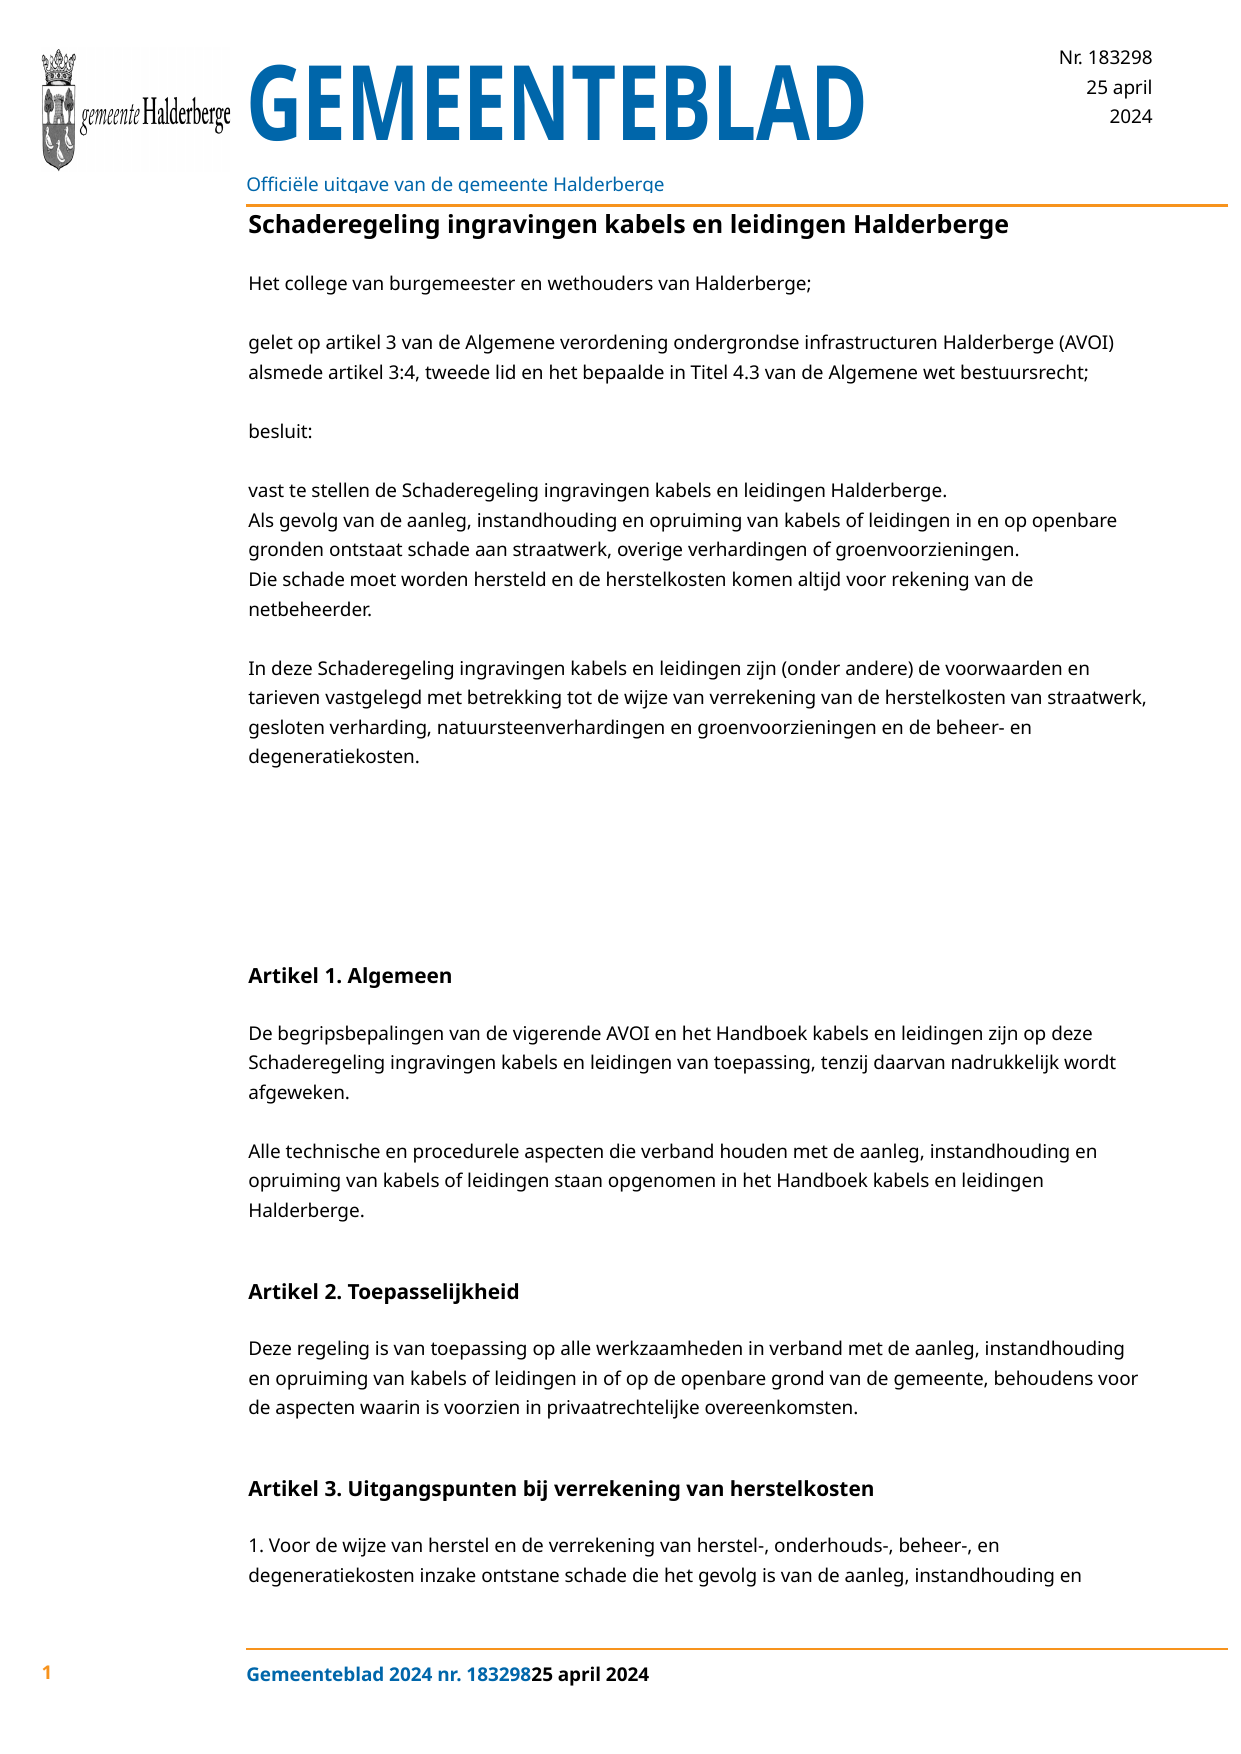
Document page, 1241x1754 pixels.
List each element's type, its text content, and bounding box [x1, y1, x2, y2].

text besluit: [248, 418, 1152, 444]
text Schaderegeling ingravingen kabels en leidingen Halderberge [248, 207, 1152, 241]
picture [41, 47, 231, 172]
text Die schade moet worden hersteld en de herstelkosten komen altijd voor rekening van de netbeheerder. [248, 566, 1152, 621]
text gelet op artikel 3 van de Algemene verordening ondergrondse infrastructuren Halderberge (AVOI) alsmede artikel 3:4, tweede lid en het bepaalde in Titel 4.3 van de Algemene wet bestuursrecht; [248, 329, 1152, 385]
text Als gevolg van de aanleg, instandhouding en opruiming van kabels of leidingen in en op openbare gronden ontstaat schade aan straatwerk, overige verhardingen of groenvoorzieningen. [248, 507, 1152, 562]
text 1. Voor de wijze van herstel en de verrekening van herstel-, onderhouds-, beheer-, en degeneratiekosten inzake ontstane schade die het gevolg is van de aanleg, instandhouding en [248, 1532, 1152, 1588]
text Artikel 2. Toepasselijkheid [248, 1277, 1152, 1306]
text In deze Schaderegeling ingravingen kabels en leidingen zijn (onder andere) de voorwaarden en tarieven vastgelegd met betrekking tot de wijze van verrekening van de herstelkosten van straatwerk, gesloten verharding, natuursteenverhardingen en groenvoorzieningen en de beheer- en degeneratiekosten. [248, 655, 1152, 769]
text vast te stellen de Schaderegeling ingravingen kabels en leidingen Halderberge. [248, 477, 1152, 503]
text Artikel 3. Uitgangspunten bij verrekening van herstelkosten [248, 1474, 1152, 1503]
text Deze regeling is van toepassing op alle werkzaamheden in verband met de aanleg, instandhouding en opruiming van kabels of leidingen in of op de openbare grond van de gemeente, behoudens voor de aspecten waarin is voorzien in privaatrechtelijke overeenkomsten. [248, 1335, 1152, 1420]
text Alle technische en procedurele aspecten die verband houden met de aanleg, instandhouding en opruiming van kabels of leidingen staan opgenomen in het Handboek kabels en leidingen Halderberge. [248, 1138, 1152, 1223]
text Het college van burgemeester en wethouders van Halderberge; [248, 270, 1152, 296]
text Artikel 1. Algemeen [248, 962, 1152, 990]
text De begripsbepalingen van de vigerende AVOI en het Handboek kabels en leidingen zijn op deze Schaderegeling ingravingen kabels en leidingen van toepassing, tenzij daarvan nadrukkelijk wordt afgeweken. [248, 1020, 1152, 1104]
